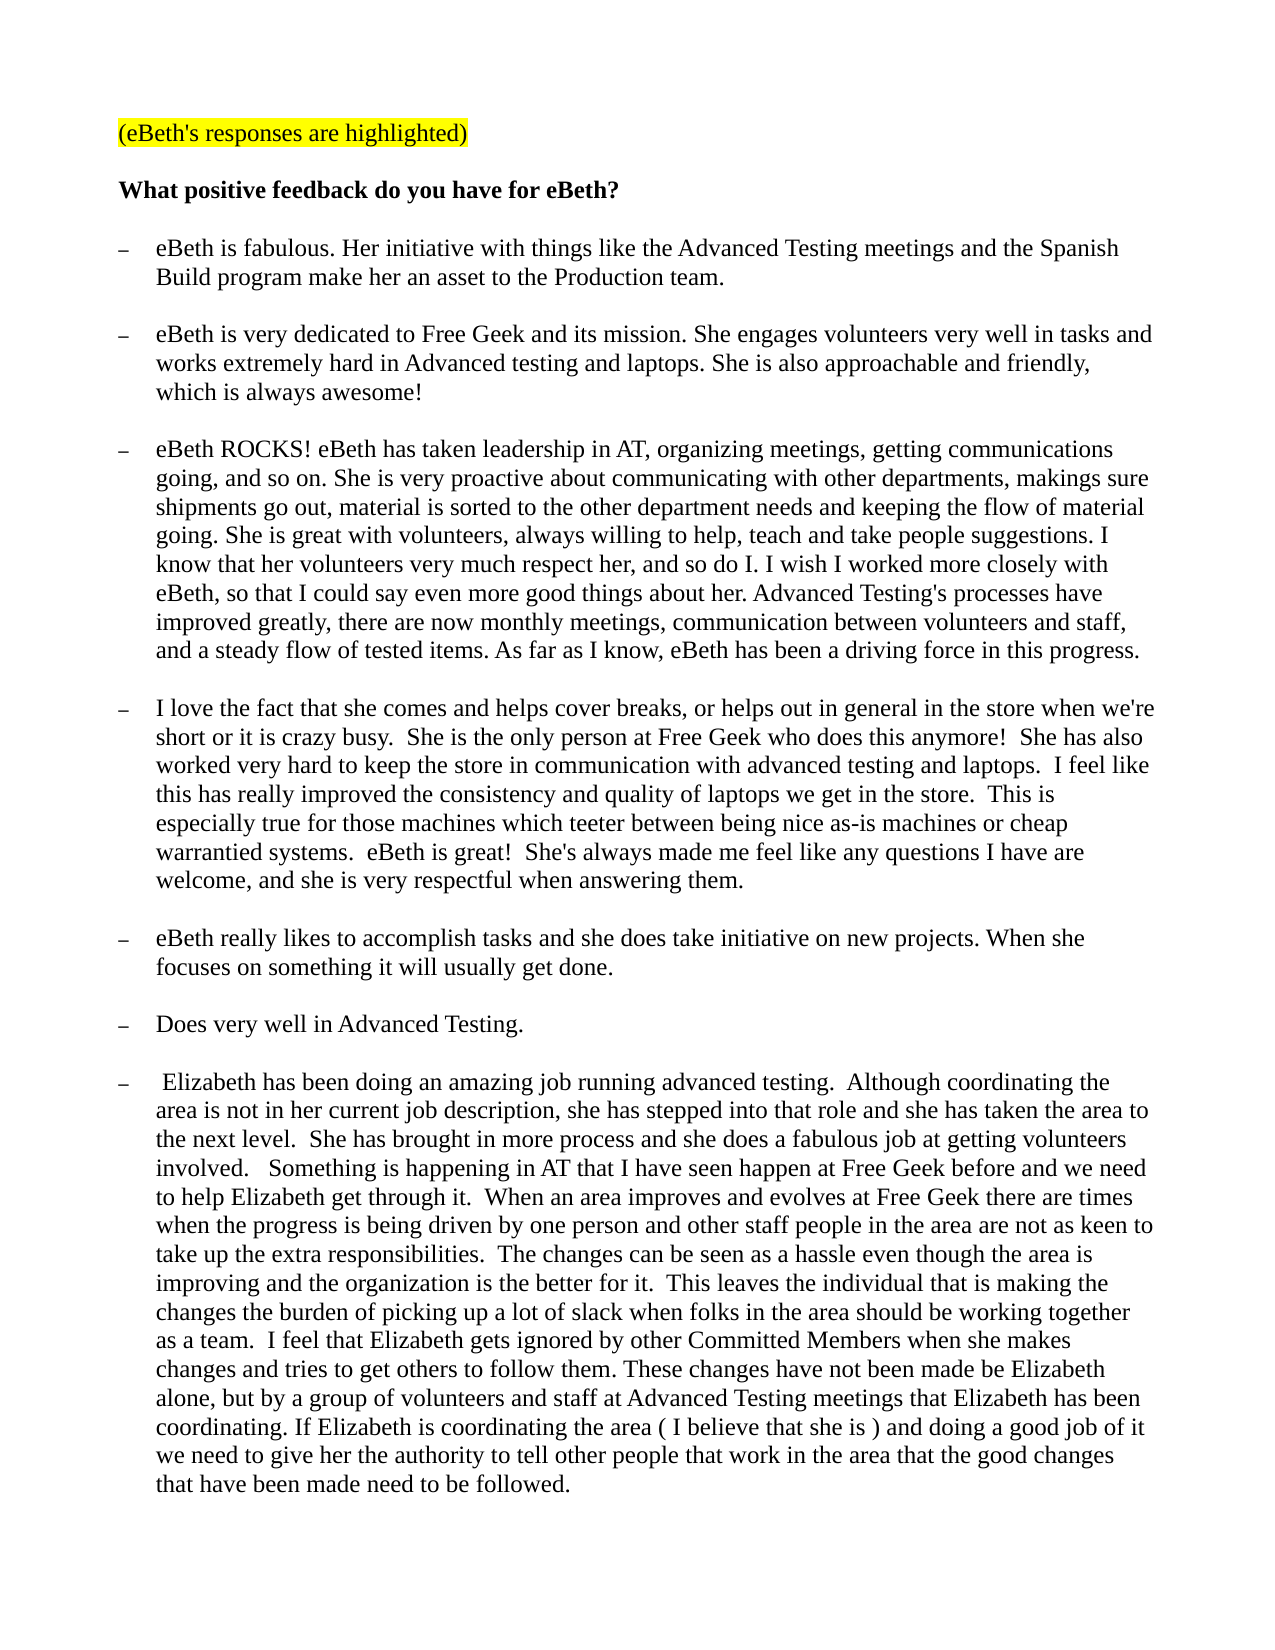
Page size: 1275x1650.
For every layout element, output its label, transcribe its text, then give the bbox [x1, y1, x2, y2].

text What positive feedback do you have for eBeth? [118, 176, 1157, 204]
list eBeth is fabulous. Her initiative with things like the Advanced Testing meetings and the Spanish Build program make her an asset to the Production team. [118, 233, 1157, 291]
list I love the fact that she comes and helps cover breaks, or helps out in general in the store when we're short or it is crazy busy. She is the only person at Free Geek who does this anymore! She has also worked very hard to keep the store in communication with advanced testing and laptops. I feel like this has really improved the consistency and quality of laptops we get in the store. This is especially true for those machines which teeter between being nice as-is machines or cheap warrantied systems. eBeth is great! She's always made me feel like any questions I have are welcome, and she is very respectful when answering them. [118, 693, 1157, 894]
list eBeth is very dedicated to Free Geek and its mission. She engages volunteers very well in tasks and works extremely hard in Advanced testing and laptops. She is also approachable and friendly, which is always awesome! [118, 319, 1157, 406]
list eBeth ROCKS! eBeth has taken leadership in AT, organizing meetings, getting communications going, and so on. She is very proactive about communicating with other departments, makings sure shipments go out, material is sorted to the other department needs and keeping the flow of material going. She is great with volunteers, always willing to help, teach and take people suggestions. I know that her volunteers very much respect her, and so do I. I wish I worked more closely with eBeth, so that I could say even more good things about her. Advanced Testing's processes have improved greatly, there are now monthly meetings, communication between volunteers and staff, and a steady flow of tested items. As far as I know, eBeth has been a driving force in this progress. [118, 434, 1157, 664]
text (eBeth's responses are highlighted) [118, 118, 1157, 147]
list eBeth really likes to accomplish tasks and she does take initiative on new projects. When she focuses on something it will usually get done. [118, 923, 1157, 981]
list Elizabeth has been doing an amazing job running advanced testing. Although coordinating the area is not in her current job description, she has stepped into that role and she has taken the area to the next level. She has brought in more process and she does a fabulous job at getting volunteers involved. Something is happening in AT that I have seen happen at Free Geek before and we need to help Elizabeth get through it. When an area improves and evolves at Free Geek there are times when the progress is being driven by one person and other staff people in the area are not as keen to take up the extra responsibilities. The changes can be seen as a hassle even though the area is improving and the organization is the better for it. This leaves the individual that is making the changes the burden of picking up a lot of slack when folks in the area should be working together as a team. I feel that Elizabeth gets ignored by other Committed Members when she makes changes and tries to get others to follow them. These changes have not been made be Elizabeth alone, but by a group of volunteers and staff at Advanced Testing meetings that Elizabeth has been coordinating. If Elizabeth is coordinating the area ( I believe that she is ) and doing a good job of it we need to give her the authority to tell other people that work in the area that the good changes that have been made need to be followed. [118, 1067, 1157, 1498]
list Does very well in Advanced Testing. [118, 1009, 1157, 1038]
